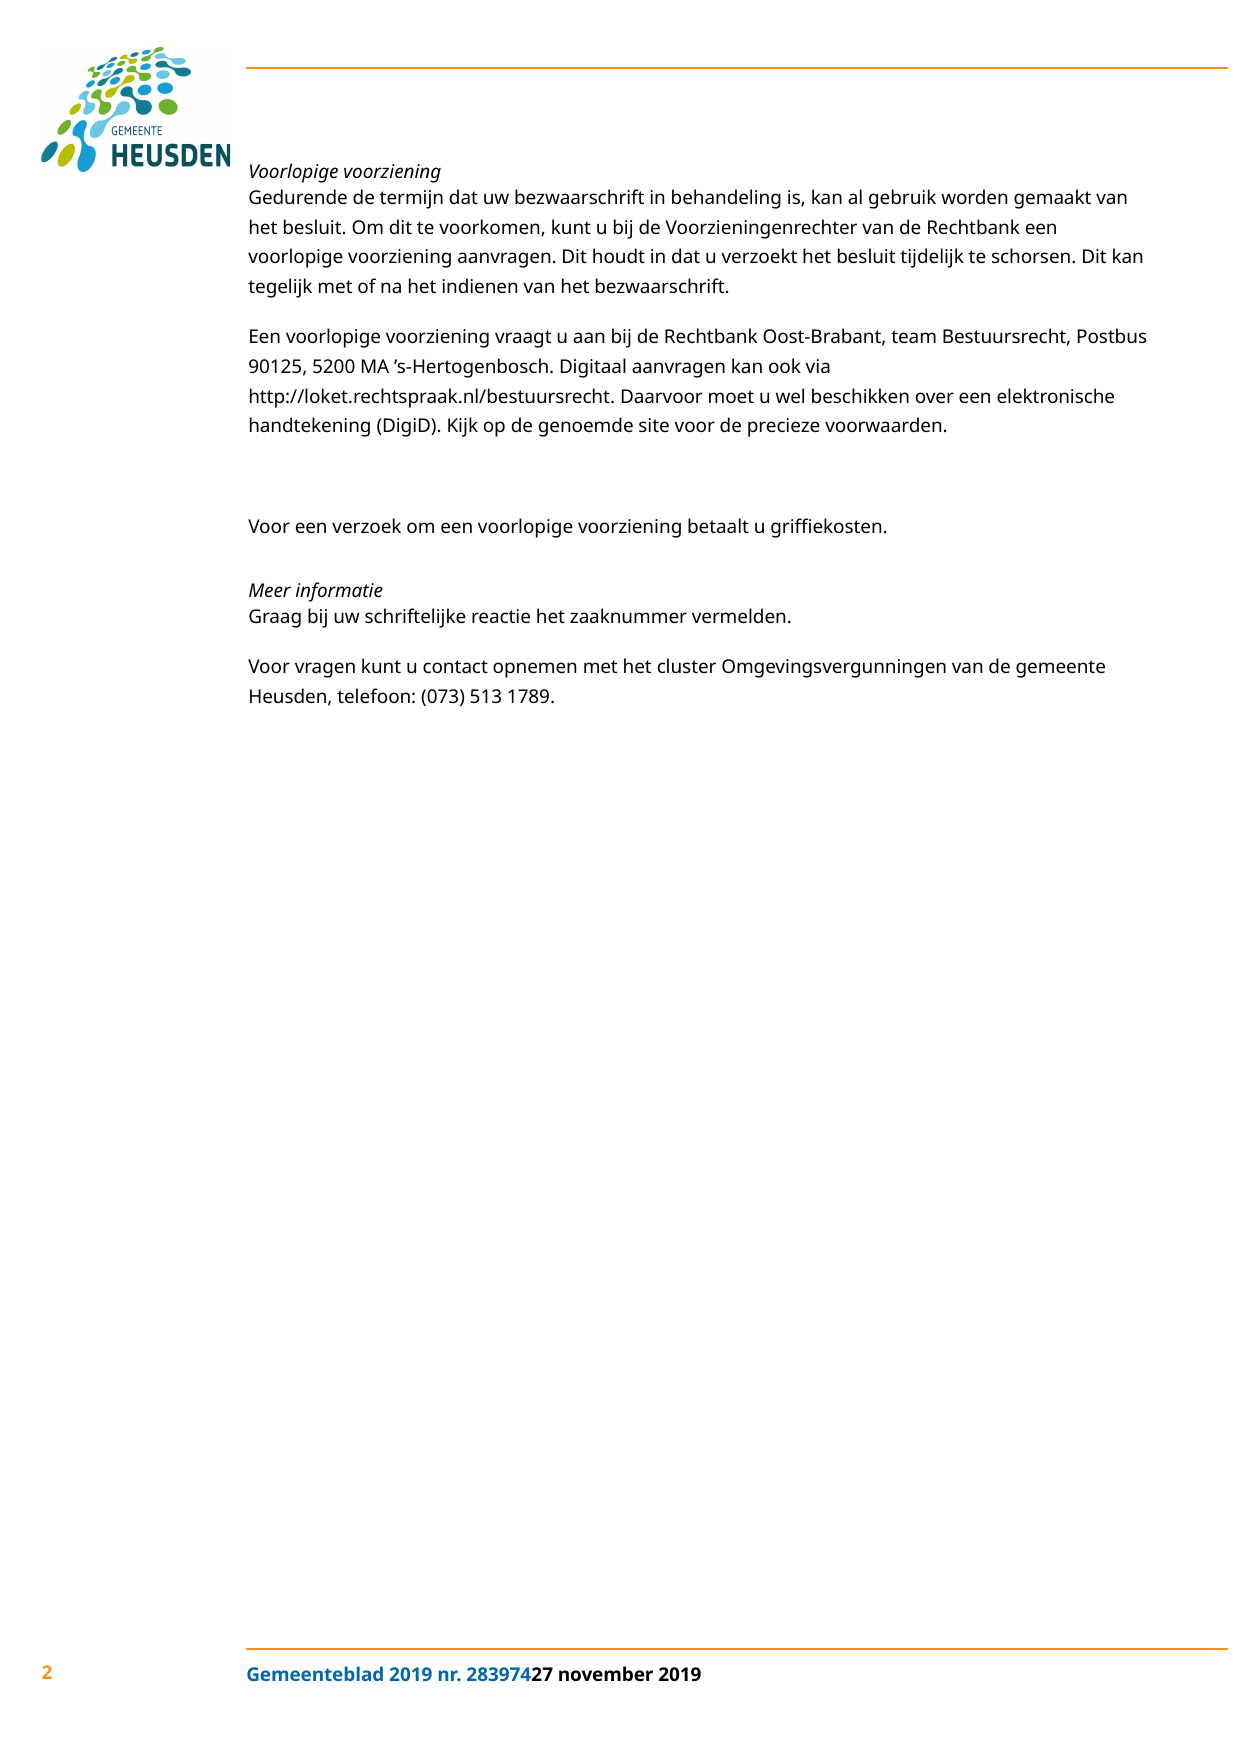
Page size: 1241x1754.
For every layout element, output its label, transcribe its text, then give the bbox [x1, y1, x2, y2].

text Graag bij uw schriftelijke reactie het zaaknummer vermelden. [248, 603, 1152, 629]
text Voorlopige voorziening [248, 159, 1152, 184]
text Voor een verzoek om een voorlopige voorziening betaalt u griffiekosten. [248, 513, 1152, 539]
text Gedurende de termijn dat uw bezwaarschrift in behandeling is, kan al gebruik worden gemaakt van het besluit. Om dit te voorkomen, kunt u bij de Voorzieningenrechter van de Rechtbank een voorlopige voorziening aanvragen. Dit houdt in dat u verzoekt het besluit tijdelijk te schorsen. Dit kan tegelijk met of na het indienen van het bezwaarschrift. [248, 184, 1152, 299]
text Meer informatie [248, 577, 1152, 603]
text Een voorlopige voorziening vraagt u aan bij de Rechtbank Oost-Brabant, team Bestuursrecht, Postbus 90125, 5200 MA ’s-Hertogenbosch. Digitaal aanvragen kan ook via http://loket.rechtspraak.nl/bestuursrecht. Daarvoor moet u wel beschikken over een elektronische handtekening (DigiD). Kijk op de genoemde site voor de precieze voorwaarden. [248, 324, 1152, 438]
text Voor vragen kunt u contact opnemen met het cluster Omgevingsvergunningen van de gemeente Heusden, telefoon: (073) 513 1789. [248, 653, 1152, 709]
picture [41, 47, 231, 172]
